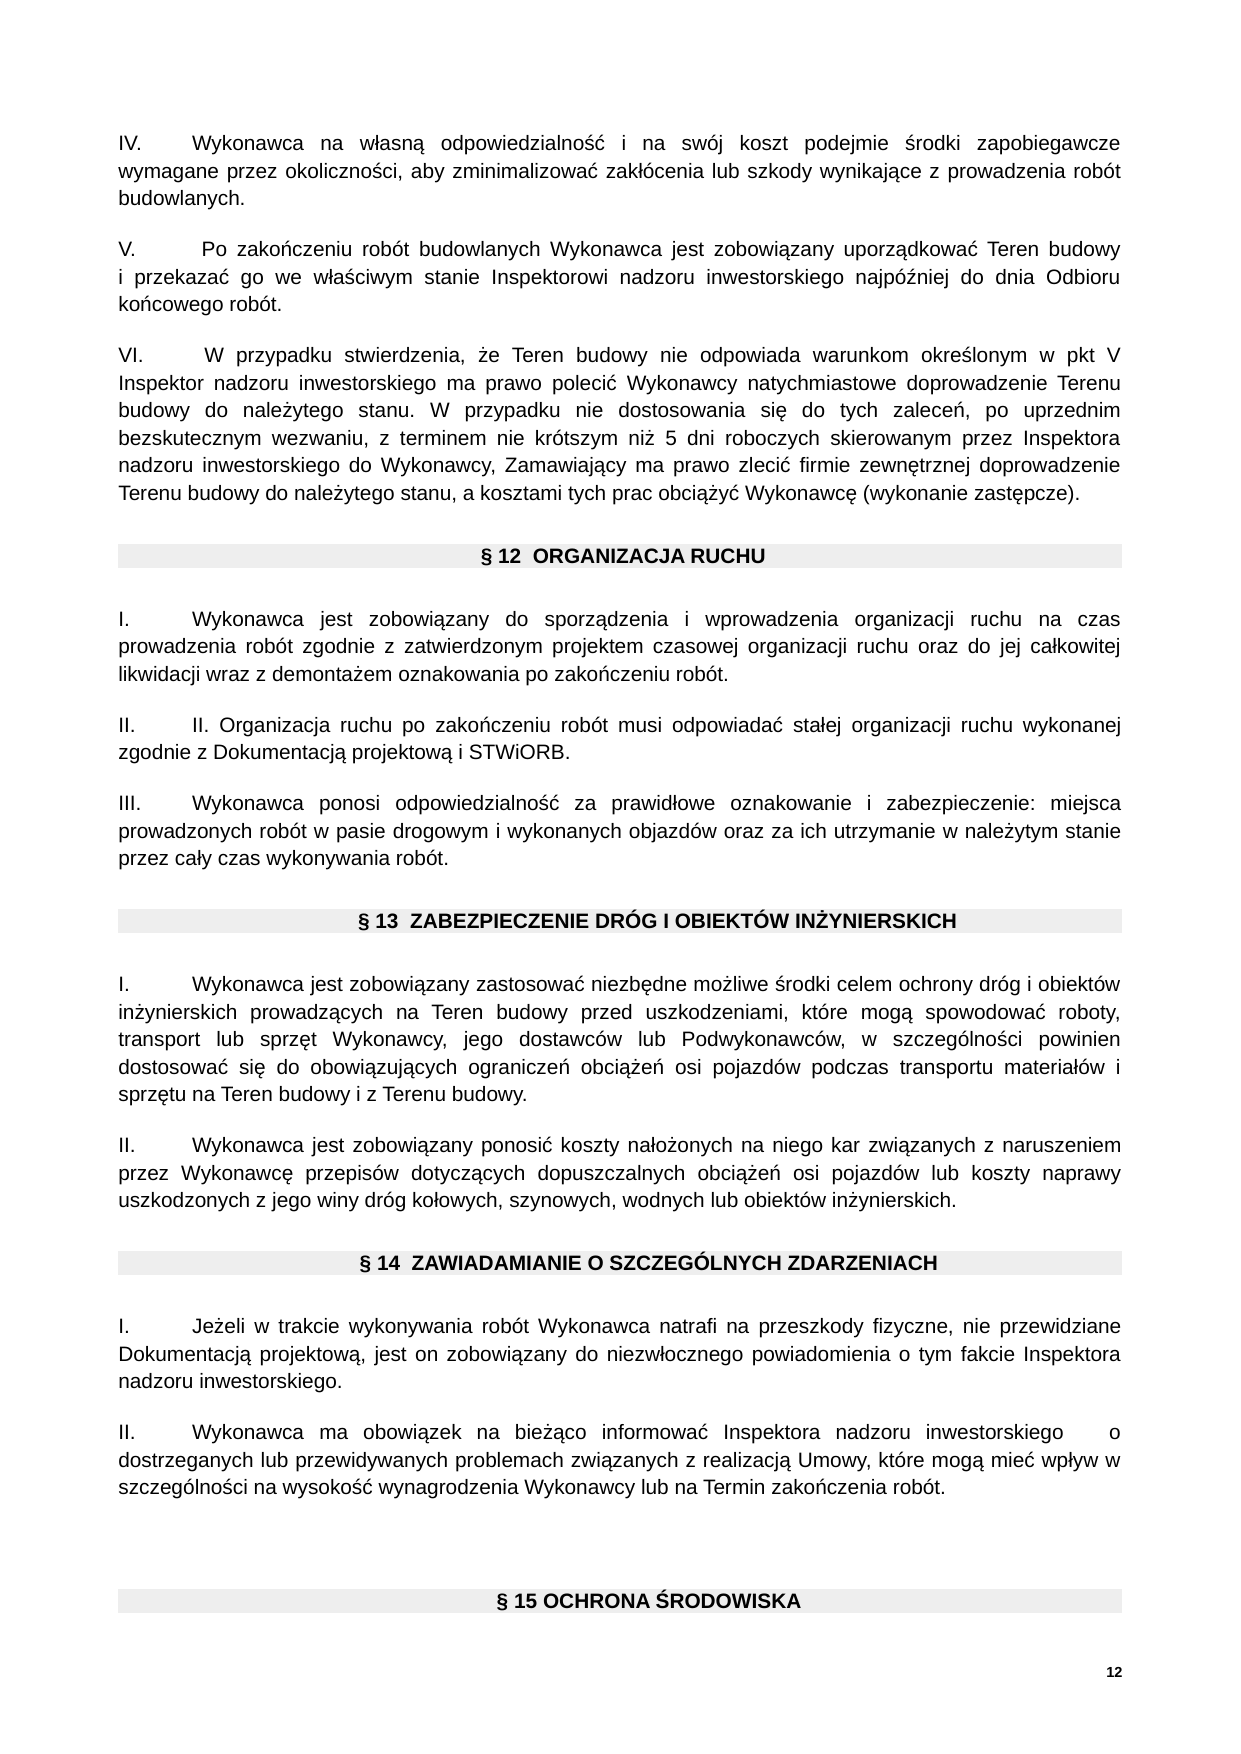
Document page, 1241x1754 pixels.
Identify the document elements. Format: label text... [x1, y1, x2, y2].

list Wykonawca jest zobowiązany zastosować niezbędne możliwe środki celem ochrony dróg i obiektów inżynierskich prowadzących na Teren budowy przed uszkodzeniami, które mogą spowodować roboty, transport lub sprzęt Wykonawcy, jego dostawców lub Podwykonawców, w szczególności powinien dostosować się do obowiązujących ograniczeń obciążeń osi pojazdów podczas transportu materiałów i sprzętu na Teren budowy i z Terenu budowy. [118, 972, 1122, 1106]
list Wykonawca ponosi odpowiedzialność za prawidłowe oznakowanie i zabezpieczenie: miejsca prowadzonych robót w pasie drogowym i wykonanych objazdów oraz za ich utrzymanie w należytym stanie przez cały czas wykonywania robót. [118, 791, 1122, 870]
list Jeżeli w trakcie wykonywania robót Wykonawca natrafi na przeszkody fizyczne, nie przewidziane Dokumentacją projektową, jest on zobowiązany do niezwłocznego powiadomienia o tym fakcie Inspektora nadzoru inwestorskiego. [118, 1314, 1122, 1393]
list W przypadku stwierdzenia, że Teren budowy nie odpowiada warunkom określonym w pkt V Inspektor nadzoru inwestorskiego ma prawo polecić Wykonawcy natychmiastowe doprowadzenie Terenu budowy do należytego stanu. W przypadku nie dostosowania się do tych zaleceń, po uprzednim bezskutecznym wezwaniu, z terminem nie krótszym niż 5 dni roboczych skierowanym przez Inspektora nadzoru inwestorskiego do Wykonawcy, Zamawiający ma prawo zlecić firmie zewnętrznej doprowadzenie Terenu budowy do należytego stanu, a kosztami tych prac obciążyć Wykonawcę (wykonanie zastępcze). [118, 343, 1122, 505]
text § 15 OCHRONA ŚRODOWISKA [118, 1589, 1122, 1613]
list Wykonawca ma obowiązek na bieżąco informować Inspektora nadzoru inwestorskiego o dostrzeganych lub przewidywanych problemach związanych z realizacją Umowy, które mogą mieć wpływ w szczególności na wysokość wynagrodzenia Wykonawcy lub na Termin zakończenia robót. [118, 1420, 1122, 1499]
text § 12 ORGANIZACJA RUCHU [118, 544, 1122, 568]
list II. Organizacja ruchu po zakończeniu robót musi odpowiadać stałej organizacji ruchu wykonanej zgodnie z Dokumentacją projektową i STWiORB. [118, 713, 1122, 764]
list Wykonawca jest zobowiązany ponosić koszty nałożonych na niego kar związanych z naruszeniem przez Wykonawcę przepisów dotyczących dopuszczalnych obciążeń osi pojazdów lub koszty naprawy uszkodzonych z jego winy dróg kołowych, szynowych, wodnych lub obiektów inżynierskich. [118, 1133, 1122, 1212]
list Wykonawca jest zobowiązany do sporządzenia i wprowadzenia organizacji ruchu na czas prowadzenia robót zgodnie z zatwierdzonym projektem czasowej organizacji ruchu oraz do jej całkowitej likwidacji wraz z demontażem oznakowania po zakończeniu robót. [118, 607, 1122, 686]
list Wykonawca na własną odpowiedzialność i na swój koszt podejmie środki zapobiegawcze wymagane przez okoliczności, aby zminimalizować zakłócenia lub szkody wynikające z prowadzenia robót budowlanych. [118, 131, 1122, 210]
text § 13 ZABEZPIECZENIE DRÓG I OBIEKTÓW INŻYNIERSKICH [118, 909, 1122, 933]
text § 14 ZAWIADAMIANIE O SZCZEGÓLNYCH ZDARZENIACH [118, 1251, 1122, 1275]
list Po zakończeniu robót budowlanych Wykonawca jest zobowiązany uporządkować Teren budowy i przekazać go we właściwym stanie Inspektorowi nadzoru inwestorskiego najpóźniej do dnia Odbioru końcowego robót. [118, 237, 1122, 316]
